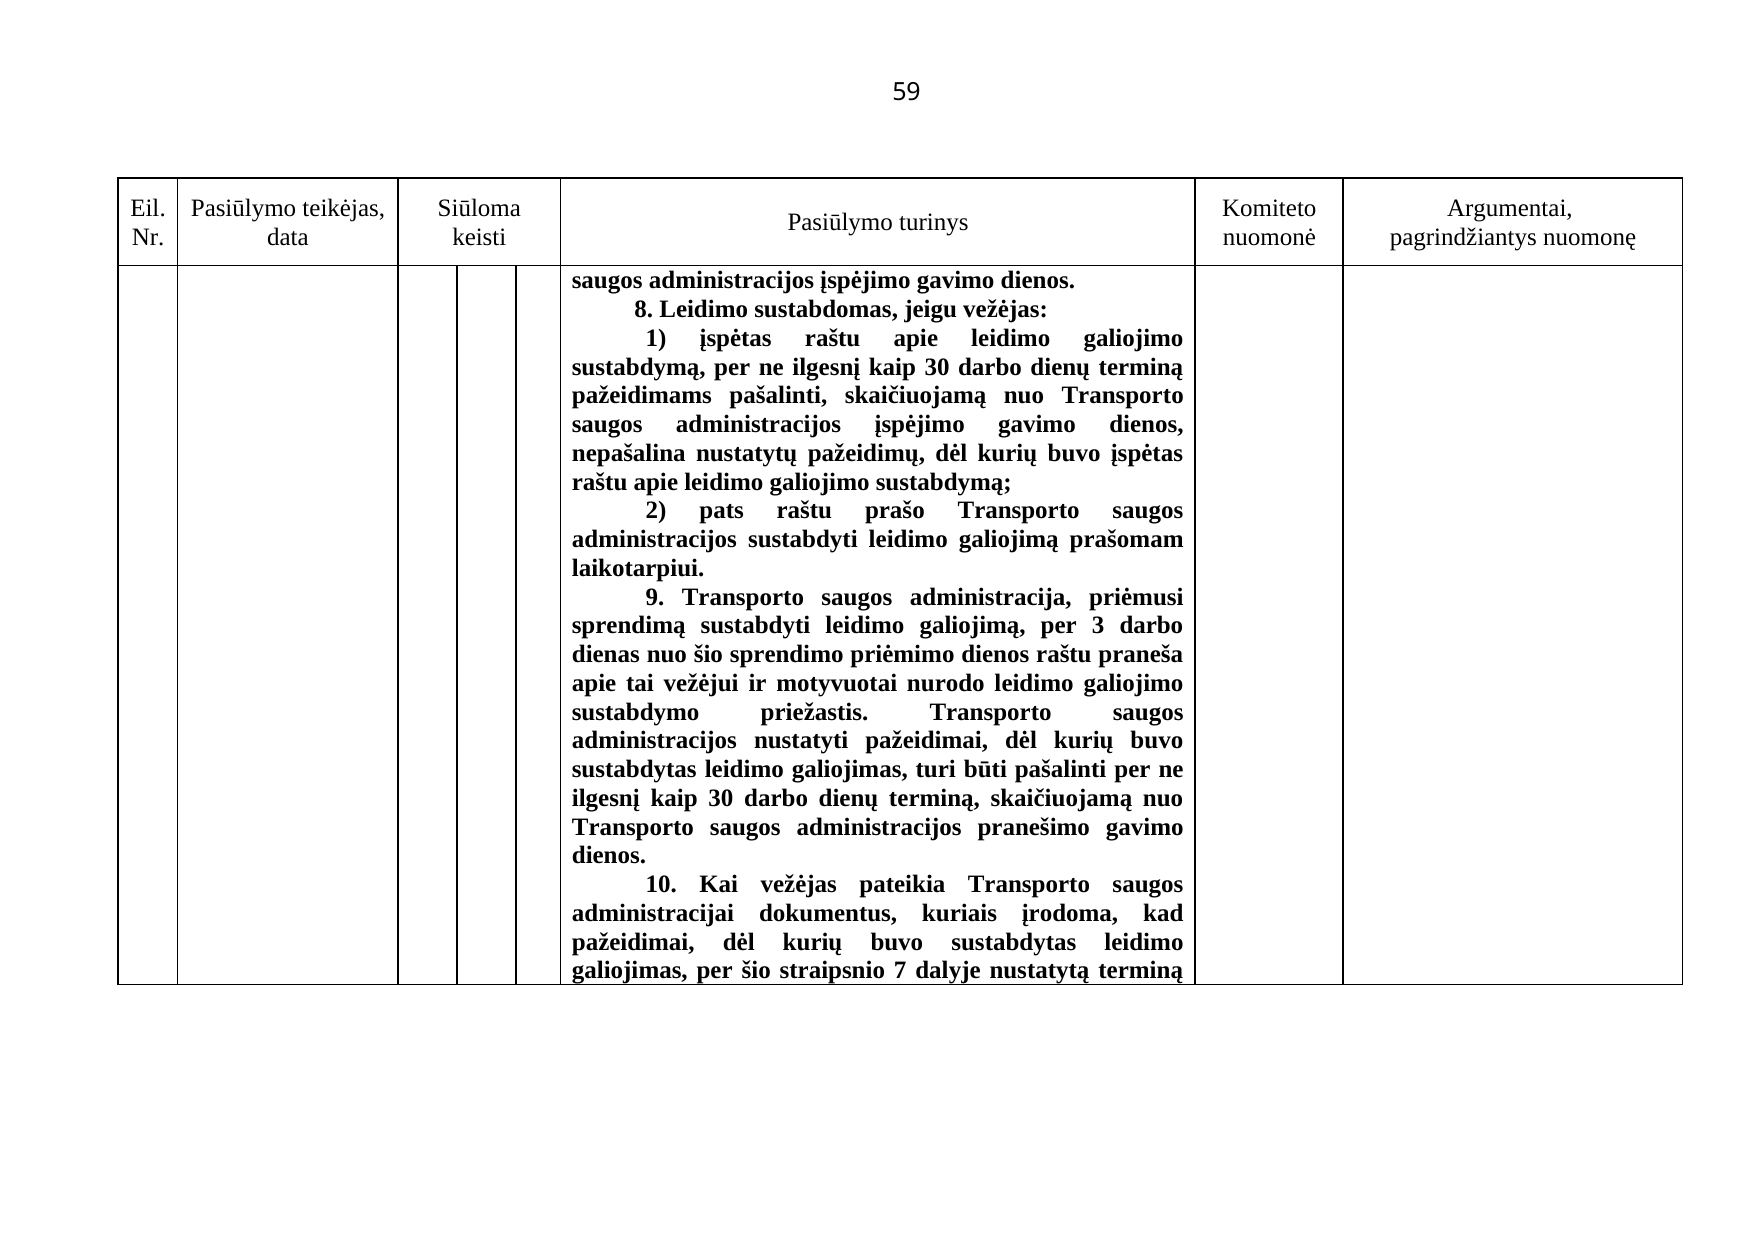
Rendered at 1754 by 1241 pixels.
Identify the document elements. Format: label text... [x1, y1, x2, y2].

table_cell [1344, 266, 1682, 984]
table_cell [178, 266, 397, 984]
table_header Pasiūlymo turinys [561, 179, 1194, 265]
table_header Pasiūlymo teikėjas, data [178, 179, 397, 265]
table_cell saugos administracijos įspėjimo gavimo dienos. 8. Leidimo sustabdomas, jeigu vežėjas: 1) įspėtas raštu apie leidimo galiojimo sustabdymą, per ne ilgesnį kaip 30 darbo dienų terminą pažeidimams pašalinti, skaičiuojamą nuo Transporto saugos administracijos įspėjimo gavimo dienos, nepašalina nustatytų pažeidimų, dėl kurių buvo įspėtas raštu apie leidimo galiojimo sustabdymą; 2) pats raštu prašo Transporto saugos administracijos sustabdyti leidimo galiojimą prašomam laikotarpiui. 9. Transporto saugos administracija, priėmusi sprendimą sustabdyti leidimo galiojimą, per 3 darbo dienas nuo šio sprendimo priėmimo dienos raštu praneša apie tai vežėjui ir motyvuotai nurodo leidimo galiojimo sustabdymo priežastis. Transporto saugos administracijos nustatyti pažeidimai, dėl kurių buvo sustabdytas leidimo galiojimas, turi būti pašalinti per ne ilgesnį kaip 30 darbo dienų terminą, skaičiuojamą nuo Transporto saugos administracijos pranešimo gavimo dienos. 10. Kai vežėjas pateikia Transporto saugos administracijai dokumentus, kuriais įrodoma, kad pažeidimai, dėl kurių buvo sustabdytas leidimo galiojimas, per šio straipsnio 7 dalyje nustatytą terminą [561, 266, 1194, 984]
table_cell [1196, 266, 1342, 984]
table_cell [399, 266, 456, 984]
table_header Siūloma keisti [399, 179, 560, 265]
table_header Eil. Nr. [119, 179, 177, 265]
table_header Komiteto nuomonė [1196, 179, 1342, 265]
table_cell [119, 266, 177, 984]
table_cell [517, 266, 560, 984]
table_header Argumentai, pagrindžiantys nuomonę [1344, 179, 1682, 265]
table_cell [458, 266, 515, 984]
